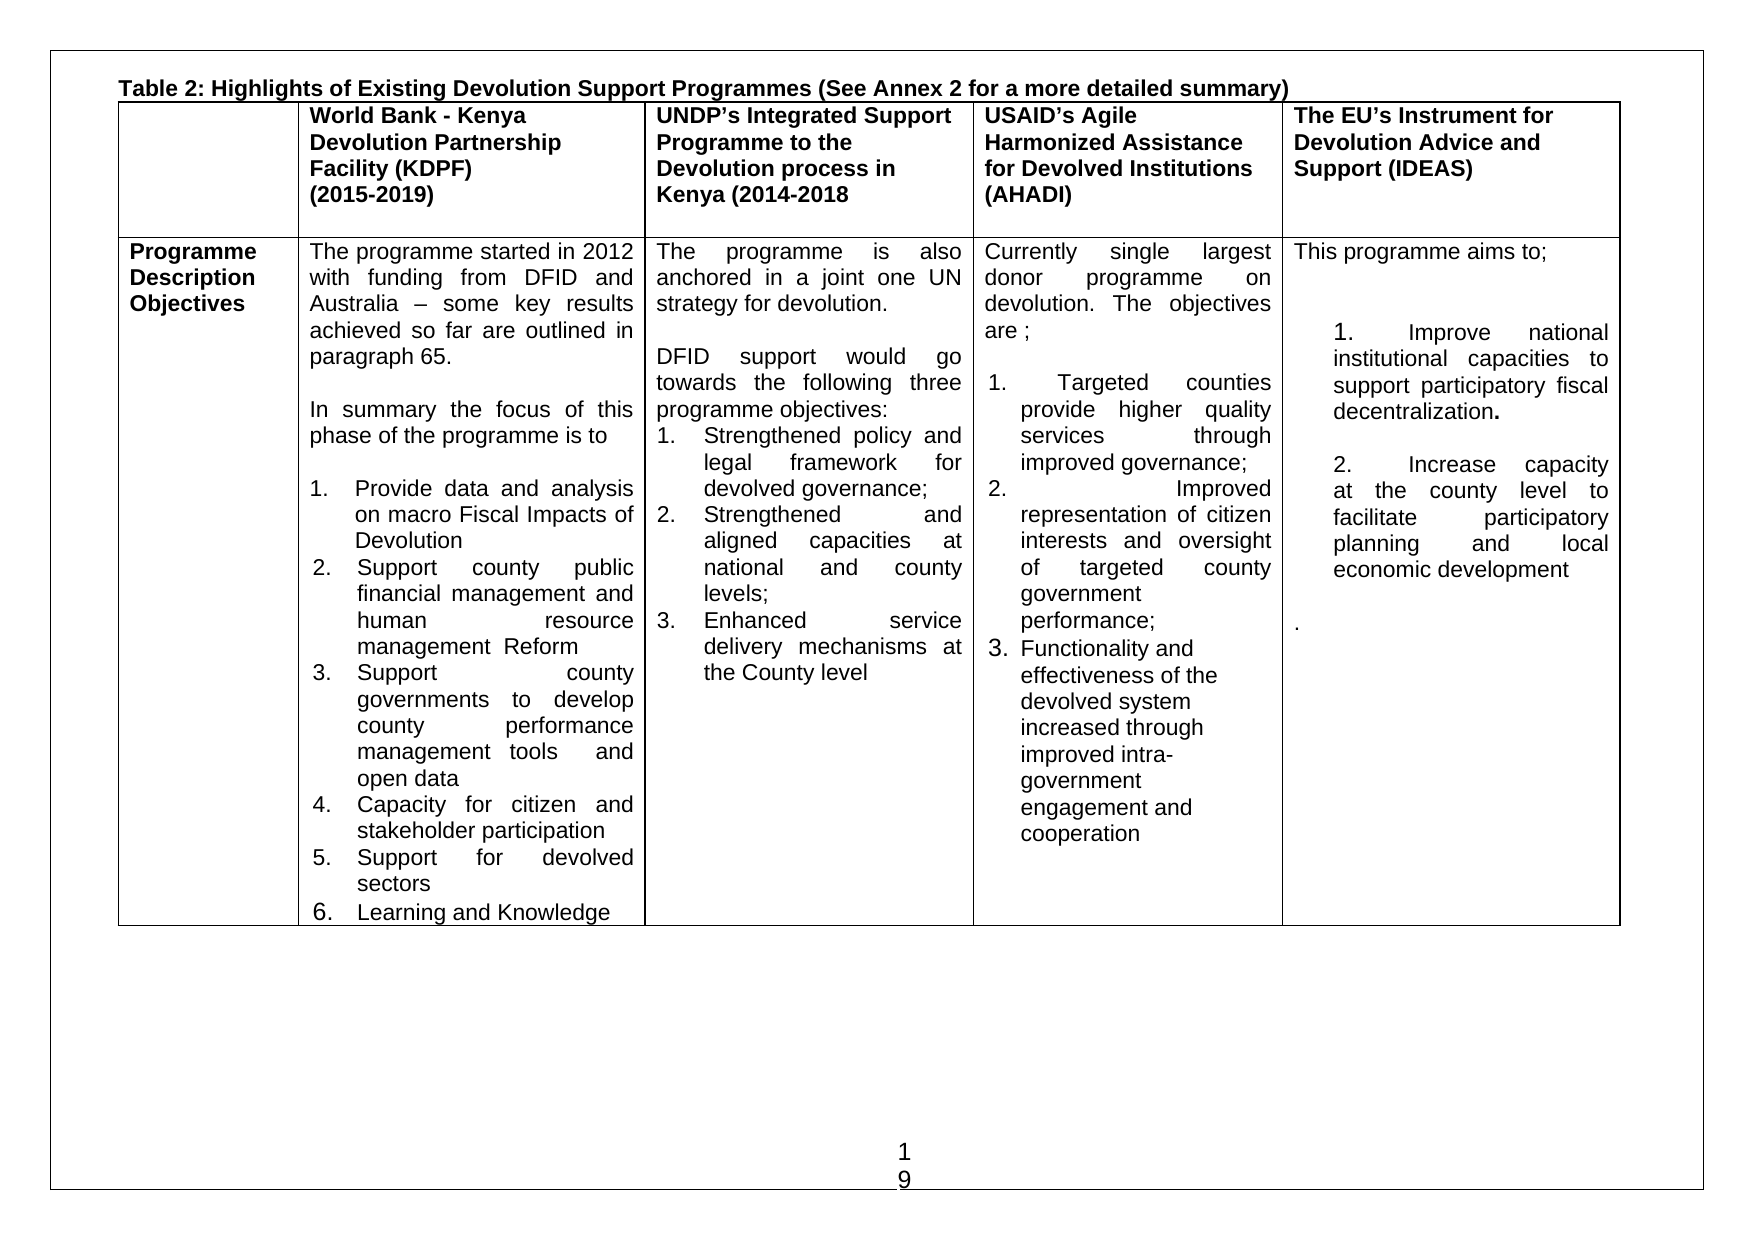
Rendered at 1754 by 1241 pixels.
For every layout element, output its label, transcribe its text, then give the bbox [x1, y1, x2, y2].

table_cell Currently single largest donor programme on devolution. The objectives are ; Targeted counties provide higher quality services through improved governance; Improved representation of citizen interests and oversight of targeted county government performance; Functionality and effectiveness of the devolved system increased through improved intra-government engagement and cooperation [974, 238, 1282, 925]
table_cell This programme aims to; Improve national institutional capacities to support participatory fiscal decentralization. Increase capacity at the county level to facilitate participatory planning and local economic development . [1283, 238, 1619, 925]
table_header UNDP’s Integrated Support Programme to the Devolution process in Kenya (2014-2018 [646, 103, 973, 237]
table_header [119, 103, 298, 237]
table_cell The programme is also anchored in a joint one UN strategy for devolution. DFID support would go towards the following three programme objectives: Strengthened policy and legal framework for devolved governance; Strengthened and aligned capacities at national and county levels; Enhanced service delivery mechanisms at the County level [646, 238, 973, 925]
text Table 2: Highlights of Existing Devolution Support Programmes (See Annex 2 for a more detailed summary) [118, 75, 1679, 101]
table_cell Programme Description Objectives [119, 238, 298, 925]
table_header The EU’s Instrument for Devolution Advice and Support (IDEAS) [1283, 103, 1619, 237]
table_header World Bank - Kenya Devolution Partnership Facility (KDPF) (2015-2019) [299, 103, 644, 237]
table_header USAID’s Agile Harmonized Assistance for Devolved Institutions (AHADI) [974, 103, 1282, 237]
table_cell The programme started in 2012 with funding from DFID and Australia – some key results achieved so far are outlined in paragraph 65. In summary the focus of this phase of the programme is to Provide data and analysis on macro Fiscal Impacts of Devolution Support county public financial management and human resource management Reform Support county governments to develop county performance management tools and open data Capacity for citizen and stakeholder participation Support for devolved sectors Learning and Knowledge [299, 238, 644, 925]
